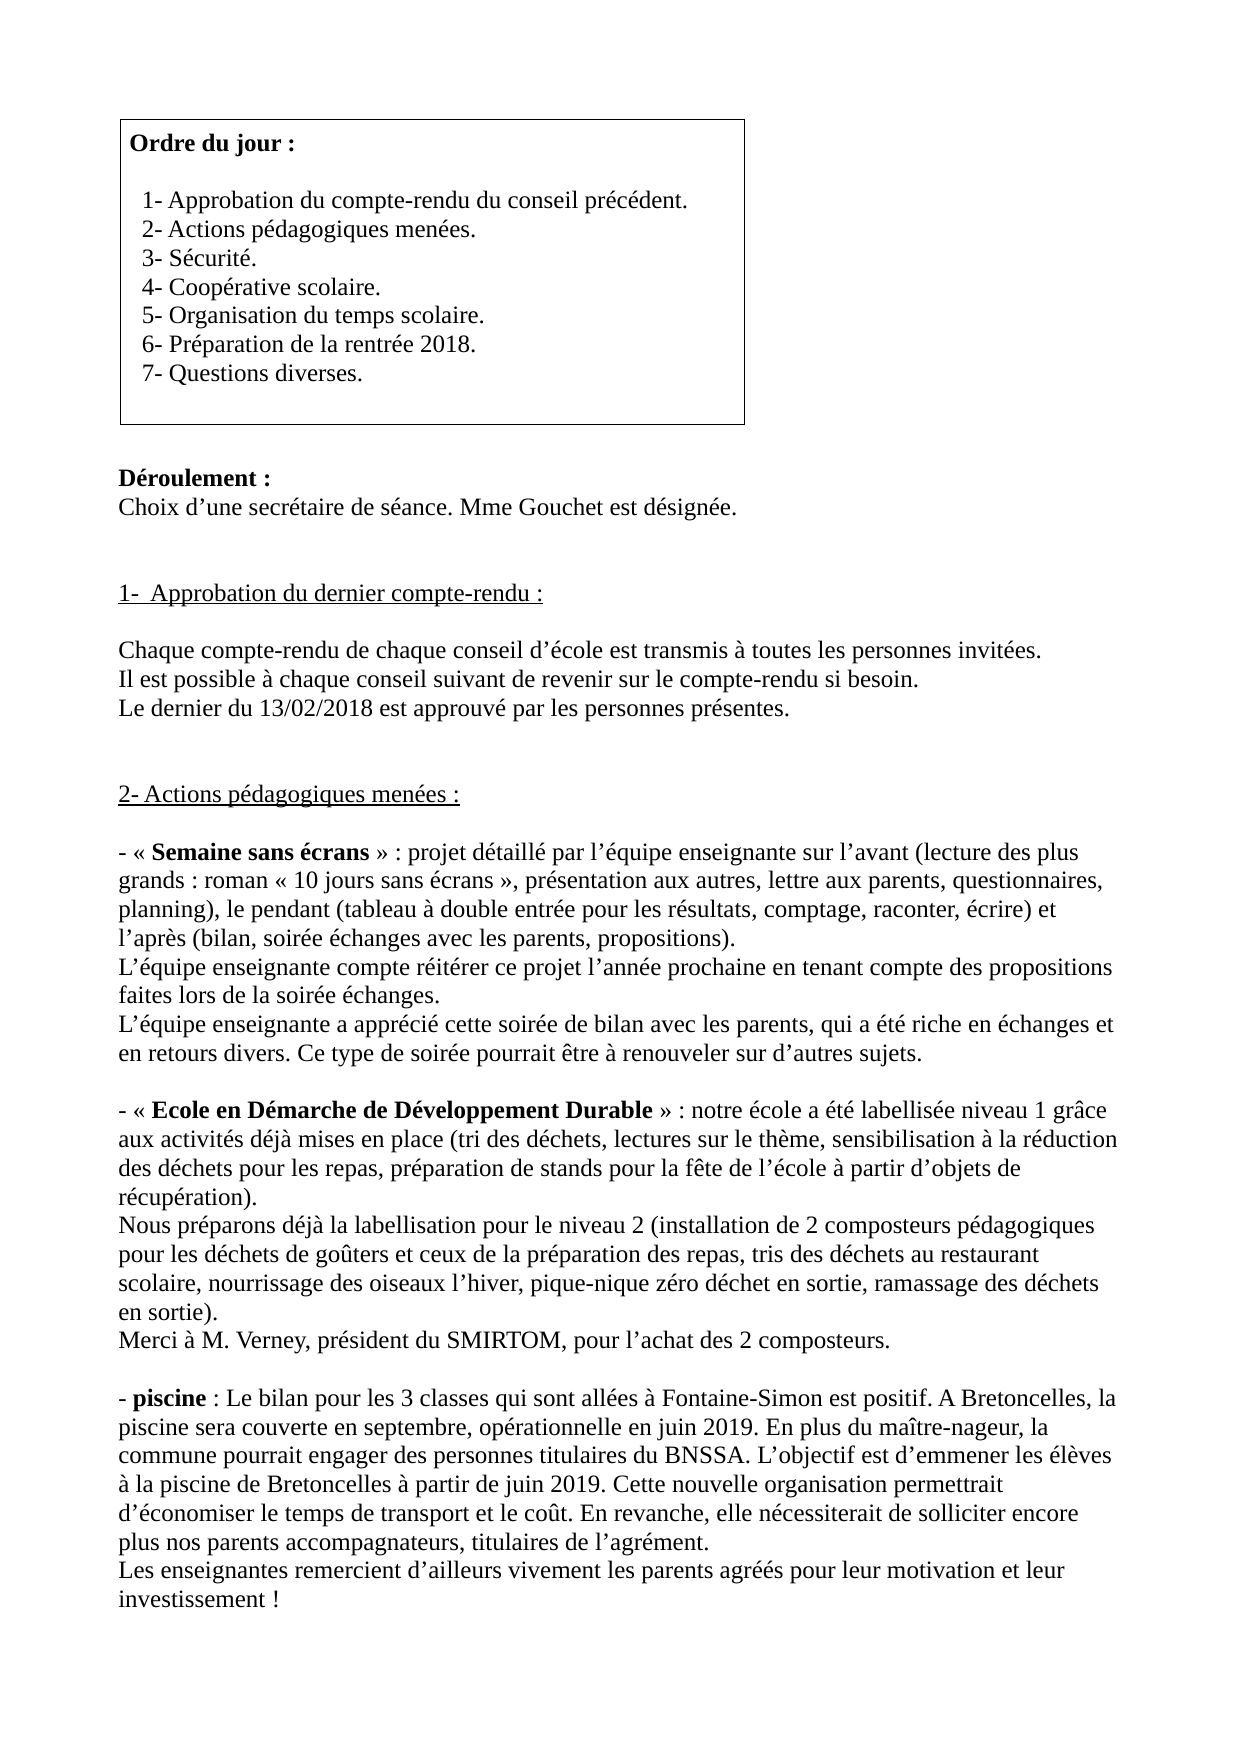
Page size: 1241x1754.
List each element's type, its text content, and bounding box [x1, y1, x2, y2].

text 5- Organisation du temps scolaire. [129, 301, 735, 329]
text Le dernier du 13/02/2018 est approuvé par les personnes présentes. [118, 693, 1122, 722]
text L’équipe enseignante a apprécié cette soirée de bilan avec les parents, qui a été riche en échanges et en retours divers. Ce type de soirée pourrait être à renouveler sur d’autres sujets. [118, 1009, 1122, 1067]
text 3- Sécurité. [129, 243, 735, 272]
text Chaque compte-rendu de chaque conseil d’école est transmis à toutes les personnes invitées. [118, 636, 1122, 664]
text 1- Approbation du compte-rendu du conseil précédent. [129, 186, 735, 214]
text Il est possible à chaque conseil suivant de revenir sur le compte-rendu si besoin. [118, 664, 1122, 693]
text - « Semaine sans écrans » : projet détaillé par l’équipe enseignante sur l’avant (lecture des plus grands : roman « 10 jours sans écrans », présentation aux autres, lettre aux parents, questionnaires, planning), le pendant (tableau à double entrée pour les résultats, comptage, raconter, écrire) et l’après (bilan, soirée échanges avec les parents, propositions). [118, 837, 1122, 952]
text L’équipe enseignante compte réitérer ce projet l’année prochaine en tenant compte des propositions faites lors de la soirée échanges. [118, 952, 1122, 1009]
text 2- Actions pédagogiques menées : [118, 779, 1122, 808]
text 1- Approbation du dernier compte-rendu : [118, 578, 1122, 607]
text - « Ecole en Démarche de Développement Durable » : notre école a été labellisée niveau 1 grâce aux activités déjà mises en place (tri des déchets, lectures sur le thème, sensibilisation à la réduction des déchets pour les repas, préparation de stands pour la fête de l’école à partir d’objets de récupération). [118, 1096, 1122, 1211]
text Nous préparons déjà la labellisation pour le niveau 2 (installation de 2 composteurs pédagogiques pour les déchets de goûters et ceux de la préparation des repas, tris des déchets au restaurant scolaire, nourrissage des oiseaux l’hiver, pique-nique zéro déchet en sortie, ramassage des déchets en sortie). [118, 1211, 1122, 1326]
text Ordre du jour : [129, 128, 735, 157]
text Déroulement : [118, 463, 1122, 492]
text Les enseignantes remercient d’ailleurs vivement les parents agréés pour leur motivation et leur investissement ! [118, 1556, 1122, 1613]
text 7- Questions diverses. [129, 358, 735, 387]
text Choix d’une secrétaire de séance. Mme Gouchet est désignée. [118, 492, 1122, 521]
text Merci à M. Verney, président du SMIRTOM, pour l’achat des 2 composteurs. [118, 1326, 1122, 1354]
text 2- Actions pédagogiques menées. [129, 214, 735, 243]
text 4- Coopérative scolaire. [129, 272, 735, 301]
text - piscine : Le bilan pour les 3 classes qui sont allées à Fontaine-Simon est positif. A Bretoncelles, la piscine sera couverte en septembre, opérationnelle en juin 2019. En plus du maître-nageur, la commune pourrait engager des personnes titulaires du BNSSA. L’objectif est d’emmener les élèves à la piscine de Bretoncelles à partir de juin 2019. Cette nouvelle organisation permettrait d’économiser le temps de transport et le coût. En revanche, elle nécessiterait de solliciter encore plus nos parents accompagnateurs, titulaires de l’agrément. [118, 1383, 1122, 1556]
text 6- Préparation de la rentrée 2018. [129, 329, 735, 358]
